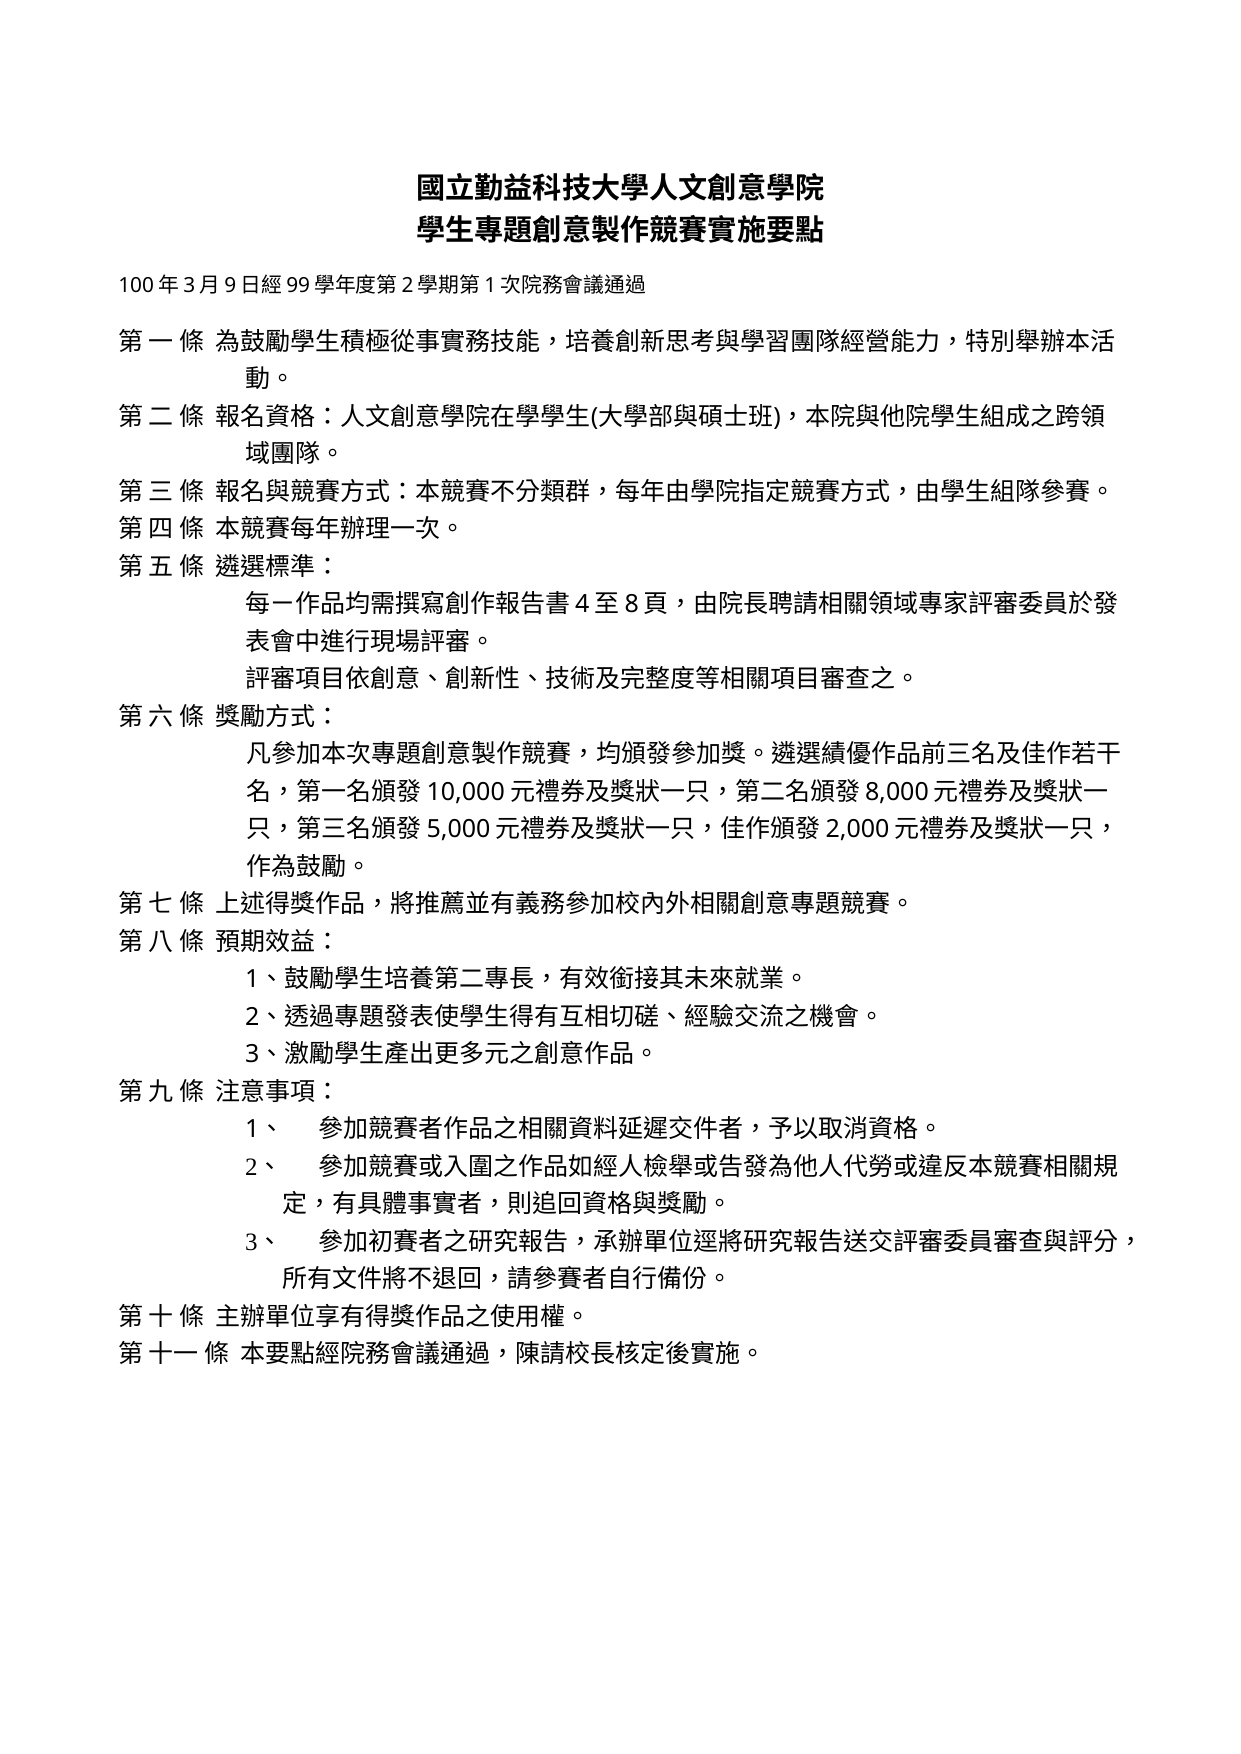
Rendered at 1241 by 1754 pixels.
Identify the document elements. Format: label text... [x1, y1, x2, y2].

text 國立勤益科技大學人文創意學院 [118, 164, 1122, 207]
text 第 七 條 上述得獎作品，將推薦並有義務參加校內外相關創意專題競賽。 [118, 883, 1122, 921]
text 每ㄧ作品均需撰寫創作報告書4至8頁，由院長聘請相關領域專家評審委員於發表會中進行現場評審。 [245, 583, 1122, 658]
text 1、鼓勵學生培養第二專長，有效銜接其未來就業。 [245, 958, 1122, 996]
text 第 五 條 遴選標準： [118, 546, 1122, 583]
text 評審項目依創意、創新性、技術及完整度等相關項目審查之。 [245, 658, 1122, 696]
list 參加競賽或入圍之作品如經人檢舉或告發為他人代勞或違反本競賽相關規定，有具體事實者，則追回資格與獎勵。 [245, 1146, 1122, 1221]
list 參加競賽者作品之相關資料延遲交件者，予以取消資格。 [245, 1108, 1122, 1146]
text 100年3月9日經99學年度第2學期第1次院務會議通過 [118, 268, 1122, 298]
text 第 十 條 主辦單位享有得獎作品之使用權。 [118, 1296, 1122, 1333]
text 凡參加本次專題創意製作競賽，均頒發參加獎。遴選績優作品前三名及佳作若干名，第一名頒發10,000元禮券及獎狀一只，第二名頒發8,000元禮券及獎狀一只，第三名頒發5,000元禮券及獎狀一只，佳作頒發2,000元禮券及獎狀一只，作為鼓勵。 [246, 733, 1122, 883]
text 學生專題創意製作競賽實施要點 [118, 207, 1122, 249]
text 第 二 條 報名資格：人文創意學院在學學生(大學部與碩士班)，本院與他院學生組成之跨領域團隊。 [118, 396, 1122, 471]
text 第 八 條 預期效益： [118, 921, 1122, 958]
list 參加初賽者之研究報告，承辦單位逕將研究報告送交評審委員審查與評分，所有文件將不退回，請參賽者自行備份。 [245, 1221, 1122, 1296]
text 第 四 條 本競賽每年辦理一次。 [118, 508, 1122, 546]
text 第 三 條 報名與競賽方式：本競賽不分類群，每年由學院指定競賽方式，由學生組隊參賽。 [118, 471, 1122, 508]
text 第 六 條 獎勵方式： [118, 696, 1122, 733]
text 第 一 條 為鼓勵學生積極從事實務技能，培養創新思考與學習團隊經營能力，特別舉辦本活動。 [118, 321, 1122, 396]
text 2、透過專題發表使學生得有互相切磋、經驗交流之機會。 [245, 996, 1122, 1033]
text 第 九 條 注意事項： [118, 1071, 1122, 1108]
text 第 十一 條 本要點經院務會議通過，陳請校長核定後實施。 [118, 1333, 1122, 1371]
text 3、激勵學生產出更多元之創意作品。 [245, 1033, 1122, 1071]
